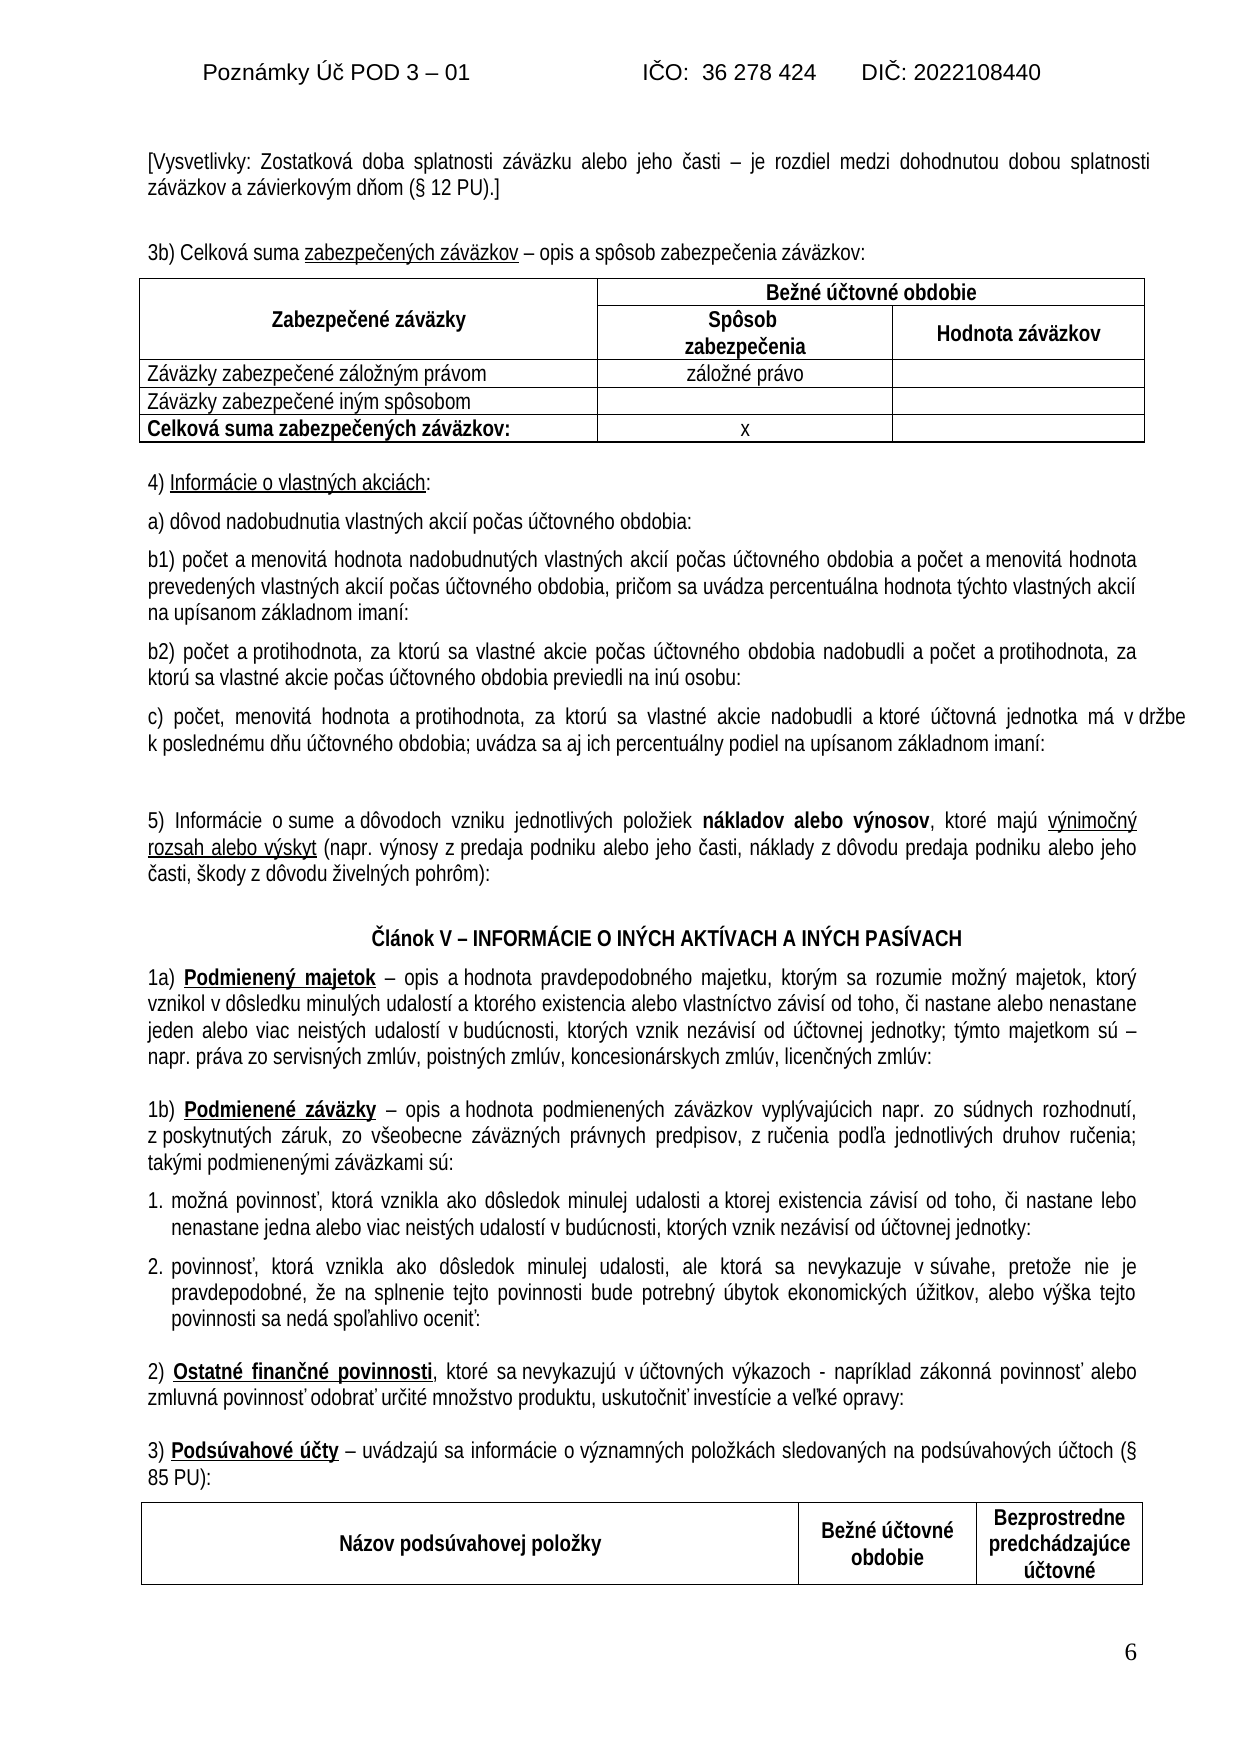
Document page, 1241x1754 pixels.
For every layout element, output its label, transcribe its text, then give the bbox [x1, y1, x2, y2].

list možná povinnosť, ktorá vznikla ako dôsledok minulej udalosti a ktorej existencia závisí od toho, či nastane lebo nenastane jedna alebo viac neistých udalostí v budúcnosti, ktorých vznik nezávisí od účtovnej jednotky: [148, 1187, 1137, 1240]
table_header Názov podsúvahovej položky [142, 1503, 798, 1583]
table_cell [598, 388, 892, 414]
table_header Bežné účtovné obdobie [598, 279, 1144, 305]
text b1) počet a menovitá hodnota nadobudnutých vlastných akcií počas účtovného obdobia a počet a menovitá hodnota prevedených vlastných akcií počas účtovného obdobia, pričom sa uvádza percentuálna hodnota týchto vlastných akcií na upísanom základnom imaní: [148, 546, 1137, 626]
table_cell Hodnota záväzkov [893, 306, 1144, 359]
table_cell Záväzky zabezpečené záložným právom [140, 360, 597, 387]
table_header Bežné účtovné obdobie [799, 1503, 976, 1583]
text 3b) Celková suma zabezpečených záväzkov – opis a spôsob zabezpečenia záväzkov: [148, 239, 1151, 266]
text 1a) Podmienený majetok – opis a hodnota pravdepodobného majetku, ktorým sa rozumie možný majetok, ktorý vznikol v dôsledku minulých udalostí a ktorého existencia alebo vlastníctvo závisí od toho, či nastane alebo nenastane jeden alebo viac neistých udalostí v budúcnosti, ktorých vznik nezávisí od účtovnej jednotky; týmto majetkom sú – napr. práva zo servisných zmlúv, poistných zmlúv, koncesionárskych zmlúv, licenčných zmlúv: [148, 964, 1137, 1069]
table_cell Spôsob zabezpečenia [598, 306, 892, 359]
list povinnosť, ktorá vznikla ako dôsledok minulej udalosti, ale ktorá sa nevykazuje v súvahe, pretože nie je pravdepodobné, že na splnenie tejto povinnosti bude potrebný úbytok ekonomických úžitkov, alebo výška tejto povinnosti sa nedá spoľahlivo oceniť: [148, 1253, 1137, 1332]
table_cell Celková suma zabezpečených záväzkov: [140, 415, 597, 441]
text Článok V – INFORMÁCIE O INÝCH AKTÍVACH A INÝCH PASÍVACH [148, 925, 1186, 952]
table_cell [893, 360, 1144, 387]
text 3) Podsúvahové účty – uvádzajú sa informácie o významných položkách sledovaných na podsúvahových účtoch (§ 85 PU): [148, 1437, 1137, 1490]
text a) dôvod nadobudnutia vlastných akcií počas účtovného obdobia: [148, 508, 1137, 534]
text 5) Informácie o sume a dôvodoch vzniku jednotlivých položiek nákladov alebo výnosov, ktoré majú výnimočný rozsah alebo výskyt (napr. výnosy z predaja podniku alebo jeho časti, náklady z dôvodu predaja podniku alebo jeho časti, škody z dôvodu živelných pohrôm): [148, 807, 1137, 886]
text b2) počet a protihodnota, za ktorú sa vlastné akcie počas účtovného obdobia nadobudli a počet a protihodnota, za ktorú sa vlastné akcie počas účtovného obdobia previedli na inú osobu: [148, 638, 1137, 691]
table_header Bezprostredne predchádzajúce účtovné [977, 1503, 1142, 1583]
text c) počet, menovitá hodnota a protihodnota, za ktorú sa vlastné akcie nadobudli a ktoré účtovná jednotka má v držbe k poslednému dňu účtovného obdobia; uvádza sa aj ich percentuálny podiel na upísanom základnom imaní: [148, 703, 1186, 756]
table_cell [893, 415, 1144, 441]
table_cell x [598, 415, 892, 441]
table_cell [893, 388, 1144, 414]
table_cell záložné právo [598, 360, 892, 387]
text [Vysvetlivky: Zostatková doba splatnosti záväzku alebo jeho časti – je rozdiel medzi dohodnutou dobou splatnosti záväzkov a závierkovým dňom (§ 12 PU).] [148, 148, 1151, 200]
text 2) Ostatné finančné povinnosti, ktoré sa nevykazujú v účtovných výkazoch - napríklad zákonná povinnosť alebo zmluvná povinnosť odobrať určité množstvo produktu, uskutočniť investície a veľké opravy: [148, 1358, 1137, 1411]
table_cell Záväzky zabezpečené iným spôsobom [140, 388, 597, 414]
text 4) Informácie o vlastných akciách: [148, 469, 1137, 495]
table_header Zabezpečené záväzky [140, 279, 597, 359]
text 1b) Podmienené záväzky – opis a hodnota podmienených záväzkov vyplývajúcich napr. zo súdnych rozhodnutí, z poskytnutých záruk, zo všeobecne záväzných právnych predpisov, z ručenia podľa jednotlivých druhov ručenia; takými podmienenými záväzkami sú: [148, 1096, 1137, 1175]
